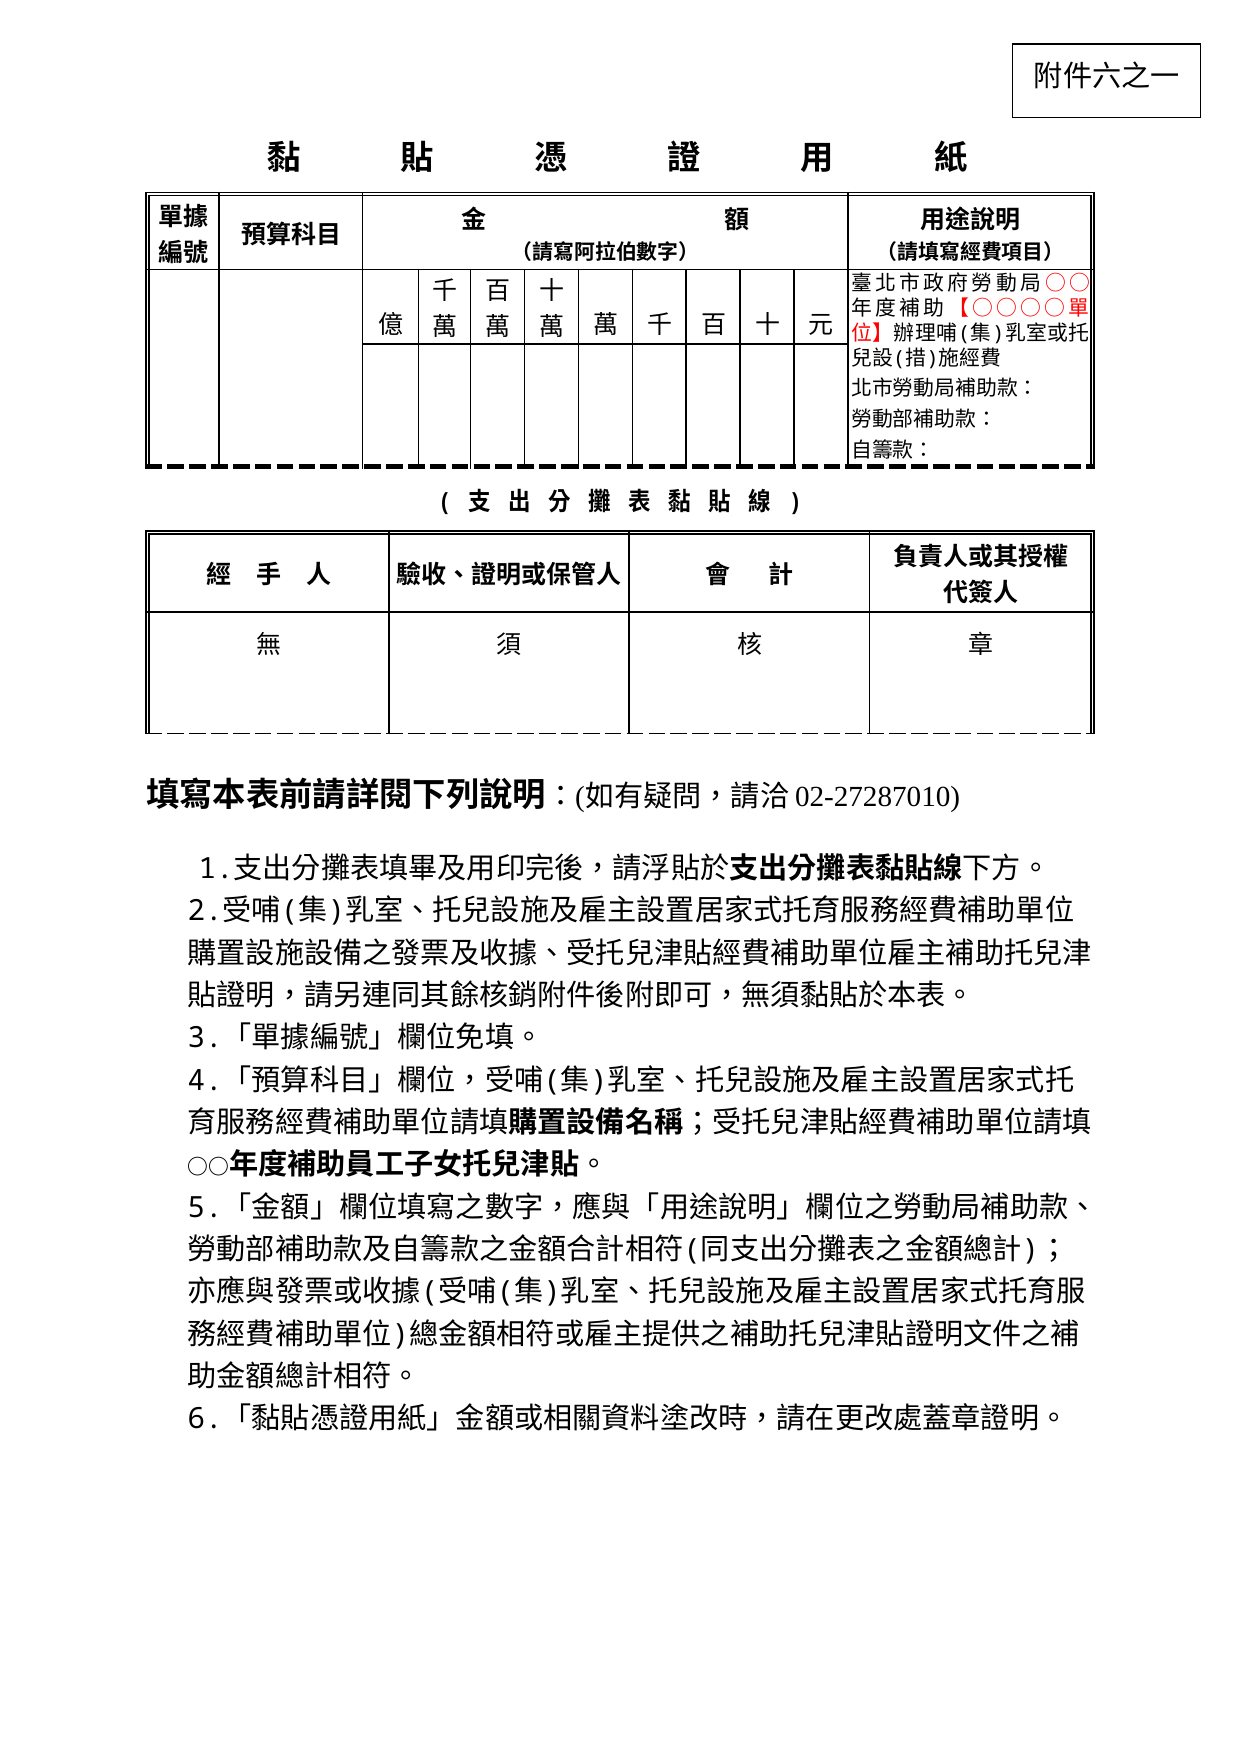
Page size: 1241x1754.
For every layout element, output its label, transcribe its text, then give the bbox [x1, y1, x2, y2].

table_cell 萬 [579, 270, 632, 343]
table_header 負責人或其授權 代簽人 [870, 535, 1090, 611]
table_header 用途說明 （請填寫經費項目） [849, 196, 1090, 269]
table_cell 章 [870, 613, 1090, 733]
text 填寫本表前請詳閱下列說明：(如有疑問，請洽02-27287010) [146, 767, 1094, 816]
table_header 預算科目 [220, 196, 362, 269]
table_cell 十 萬 [525, 270, 578, 343]
text (支出分攤表黏貼線) [146, 481, 1094, 517]
table_cell 百 萬 [471, 270, 524, 343]
table_cell [633, 345, 685, 464]
table_cell [471, 345, 524, 464]
table_cell 千萬 [419, 270, 470, 343]
table_cell [419, 345, 470, 464]
table_header 金 額 （請寫阿拉伯數字） [363, 196, 847, 269]
table_cell 核 [630, 613, 869, 733]
table_cell 臺北市政府勞動局○○ 年度補助【○○○○單位】辦理哺(集)乳室或托兒設(措)施經費 北市勞動局補助款： 勞動部補助款： 自籌款： [849, 270, 1090, 464]
text 6.「黏貼憑證用紙」金額或相關資料塗改時，請在更改處蓋章證明。 [187, 1395, 1094, 1437]
text 附件六之一 [1028, 52, 1185, 94]
table_cell [741, 345, 793, 464]
table_cell [220, 270, 362, 464]
table_cell [150, 270, 218, 464]
text [1013, 45, 1200, 117]
table_cell 百 [687, 270, 739, 343]
table_cell 億 [363, 270, 418, 343]
table_cell [687, 345, 739, 464]
table_cell 無 [150, 613, 388, 733]
table_cell [525, 345, 578, 464]
table_cell 元 [795, 270, 847, 343]
table_cell [363, 345, 418, 464]
table_header 會 計 [630, 535, 869, 611]
text 1.支出分攤表填畢及用印完後，請浮貼於支出分攤表黏貼線下方。 [146, 844, 1094, 887]
table_header 單據編號 [150, 196, 218, 269]
text 2.受哺(集)乳室、托兒設施及雇主設置居家式托育服務經費補助單位購置設施設備之發票及收據、受托兒津貼經費補助單位雇主補助托兒津貼證明，請另連同其餘核銷附件後附即可，無須黏貼於本表。 [187, 887, 1094, 1014]
text 5.「金額」欄位填寫之數字，應與「用途說明」欄位之勞動局補助款、勞動部補助款及自籌款之金額合計相符(同支出分攤表之金額總計)；亦應與發票或收據(受哺(集)乳室、托兒設施及雇主設置居家式托育服務經費補助單位)總金額相符或雇主提供之補助托兒津貼證明文件之補助金額總計相符。 [187, 1183, 1094, 1395]
table_header 驗收、證明或保管人 [390, 535, 628, 611]
text 3.「單據編號」欄位免填。 [187, 1014, 1094, 1056]
text 黏 貼 憑 證 用 紙 [187, 131, 1053, 179]
table_cell [579, 345, 632, 464]
text 4.「預算科目」欄位，受哺(集)乳室、托兒設施及雇主設置居家式托育服務經費補助單位請填購置設備名稱；受托兒津貼經費補助單位請填○○年度補助員工子女托兒津貼。 [187, 1056, 1094, 1183]
table_cell 十 [741, 270, 793, 343]
table_cell 須 [390, 613, 628, 733]
table_header 經 手 人 [150, 535, 388, 611]
table_cell [795, 345, 847, 464]
table_cell 千 [633, 270, 685, 343]
